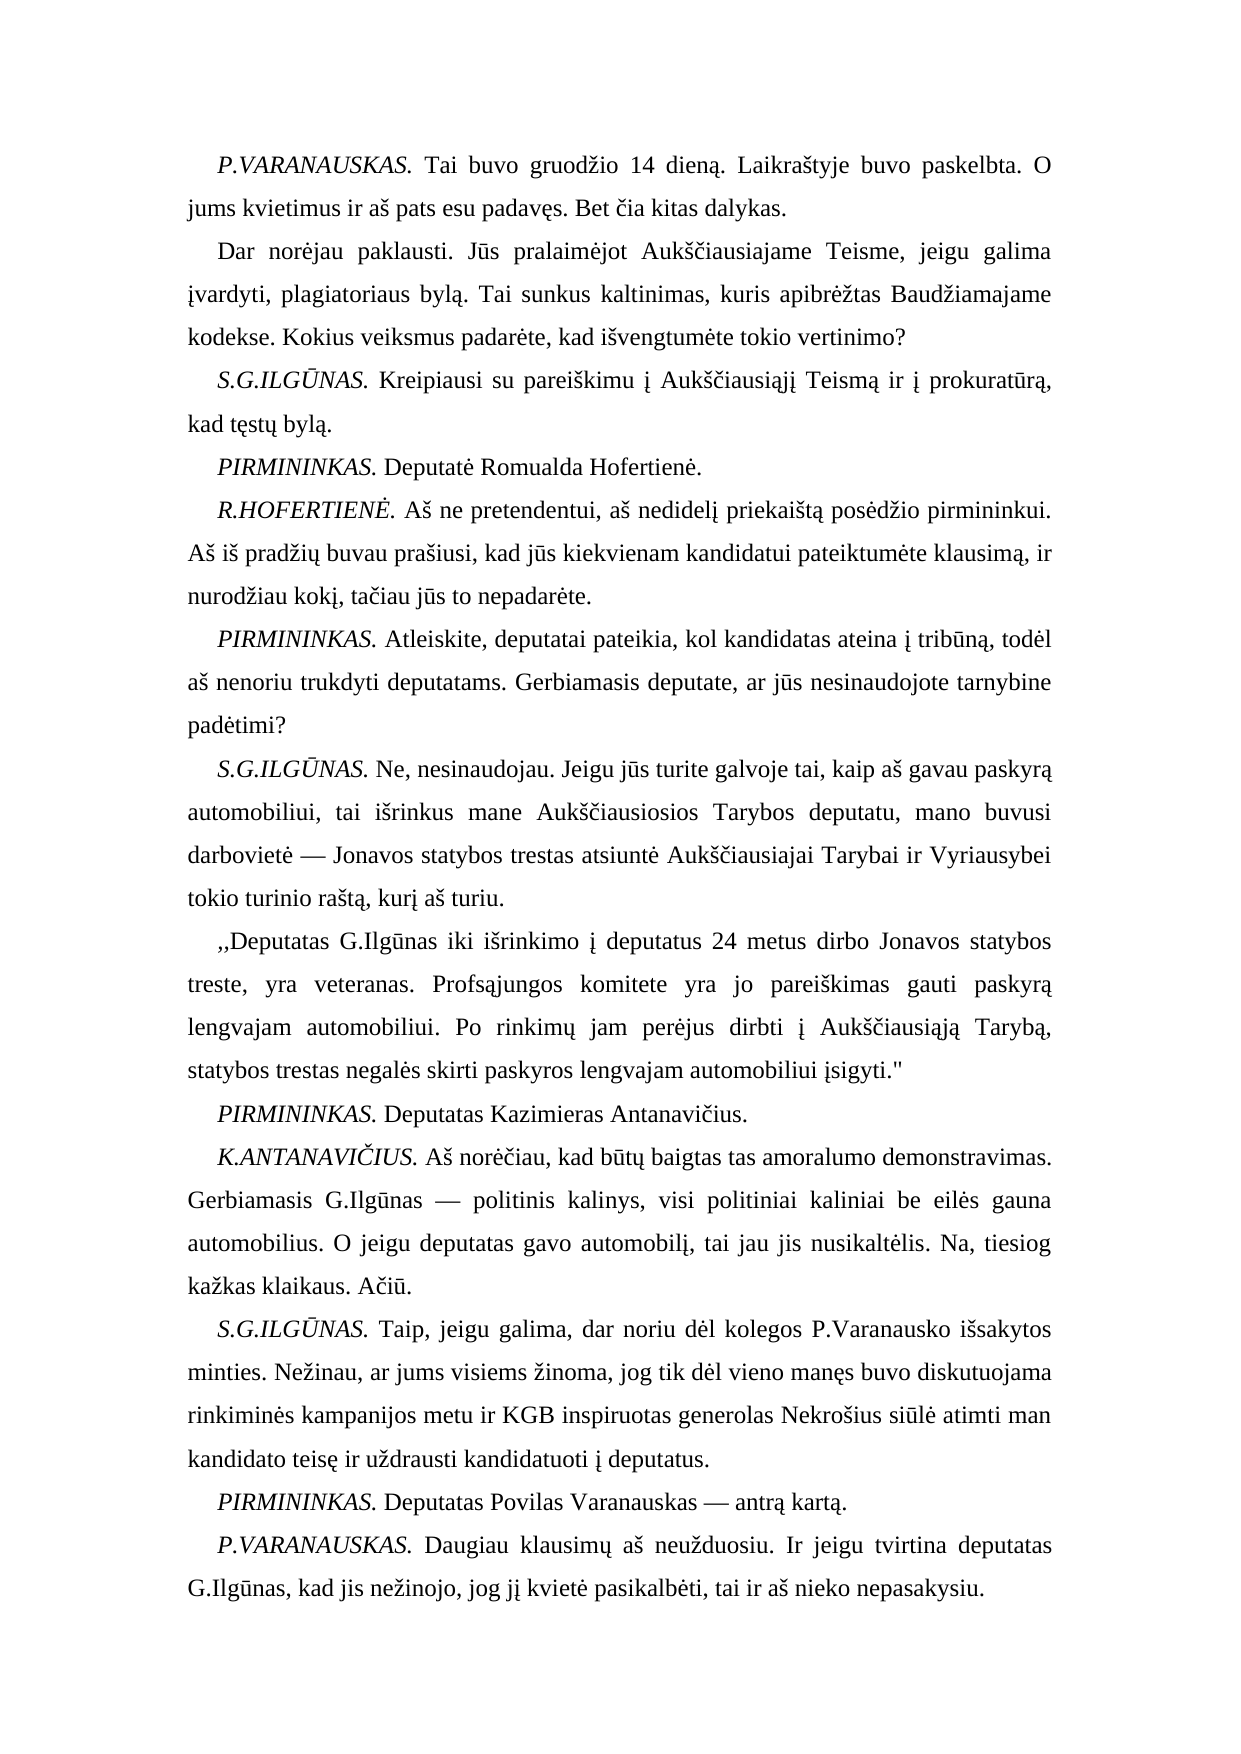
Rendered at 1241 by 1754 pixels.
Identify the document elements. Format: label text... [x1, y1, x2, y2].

text PIRMININKAS. Deputatas Kazimieras Antanavičius. [187, 1099, 1053, 1127]
text P.VARANAUSKAS. Daugiau klausimų aš neužduosiu. Ir jeigu tvirtina deputatas G.Ilgūnas, kad jis nežinojo, jog jį kvietė pasikalbėti, tai ir aš nieko nepasakysiu. [187, 1530, 1053, 1602]
text PIRMININKAS. Atleiskite, deputatai pateikia, kol kandidatas ateina į tribūną, todėl aš nenoriu trukdyti deputatams. Gerbiamasis deputate, ar jūs nesinaudojote tarnybine padėtimi? [187, 624, 1053, 739]
text Dar norėjau paklausti. Jūs pralaimėjot Aukščiausiajame Teisme, jeigu galima įvardyti, plagiatoriaus bylą. Tai sunkus kaltinimas, kuris apibrėžtas Baudžiamajame kodekse. Kokius veiksmus padarėte, kad išvengtumėte tokio vertinimo? [187, 236, 1053, 351]
text P.VARANAUSKAS. Tai buvo gruodžio 14 dieną. Laikraštyje buvo paskelbta. O jums kvietimus ir aš pats esu padavęs. Bet čia kitas dalykas. [187, 150, 1053, 222]
text S.G.ILGŪNAS. Ne, nesinaudojau. Jeigu jūs turite galvoje tai, kaip aš gavau paskyrą automobiliui, tai išrinkus mane Aukščiausiosios Tarybos deputatu, mano buvusi darbovietė — Jonavos statybos trestas atsiuntė Aukščiausiajai Tarybai ir Vyriausybei tokio turinio raštą, kurį aš turiu. [187, 754, 1053, 912]
text PIRMININKAS. Deputatas Povilas Varanauskas — antrą kartą. [187, 1487, 1053, 1516]
text ,,Deputatas G.Ilgūnas iki išrinkimo į deputatus 24 metus dirbo Jonavos statybos treste, yra veteranas. Profsąjungos komitete yra jo pareiškimas gauti paskyrą lengvajam automobiliui. Po rinkimų jam perėjus dirbti į Aukščiausiąją Tarybą, statybos trestas negalės skirti paskyros lengvajam automobiliui įsigyti." [187, 926, 1053, 1084]
text R.HOFERTIENĖ. Aš ne pretendentui, aš nedidelį priekaištą posėdžio pirmininkui. Aš iš pradžių buvau prašiusi, kad jūs kiekvienam kandidatui pateiktumėte klausimą, ir nurodžiau kokį, tačiau jūs to nepadarėte. [187, 495, 1053, 610]
text S.G.ILGŪNAS. Taip, jeigu galima, dar noriu dėl kolegos P.Varanausko išsakytos minties. Nežinau, ar jums visiems žinoma, jog tik dėl vieno manęs buvo diskutuojama rinkiminės kampanijos metu ir KGB inspiruotas generolas Nekrošius siūlė atimti man kandidato teisę ir uždrausti kandidatuoti į deputatus. [187, 1314, 1053, 1472]
text K.ANTANAVIČIUS. Aš norėčiau, kad būtų baigtas tas amoralumo demonstravimas. Gerbiamasis G.Ilgūnas — politinis kalinys, visi politiniai kaliniai be eilės gauna automobilius. O jeigu deputatas gavo automobilį, tai jau jis nusikaltėlis. Na, tiesiog kažkas klaikaus. Ačiū. [187, 1142, 1053, 1300]
text S.G.ILGŪNAS. Kreipiausi su pareiškimu į Aukščiausiąjį Teismą ir į prokuratūrą, kad tęstų bylą. [187, 366, 1053, 437]
text PIRMININKAS. Deputatė Romualda Hofertienė. [187, 452, 1053, 481]
